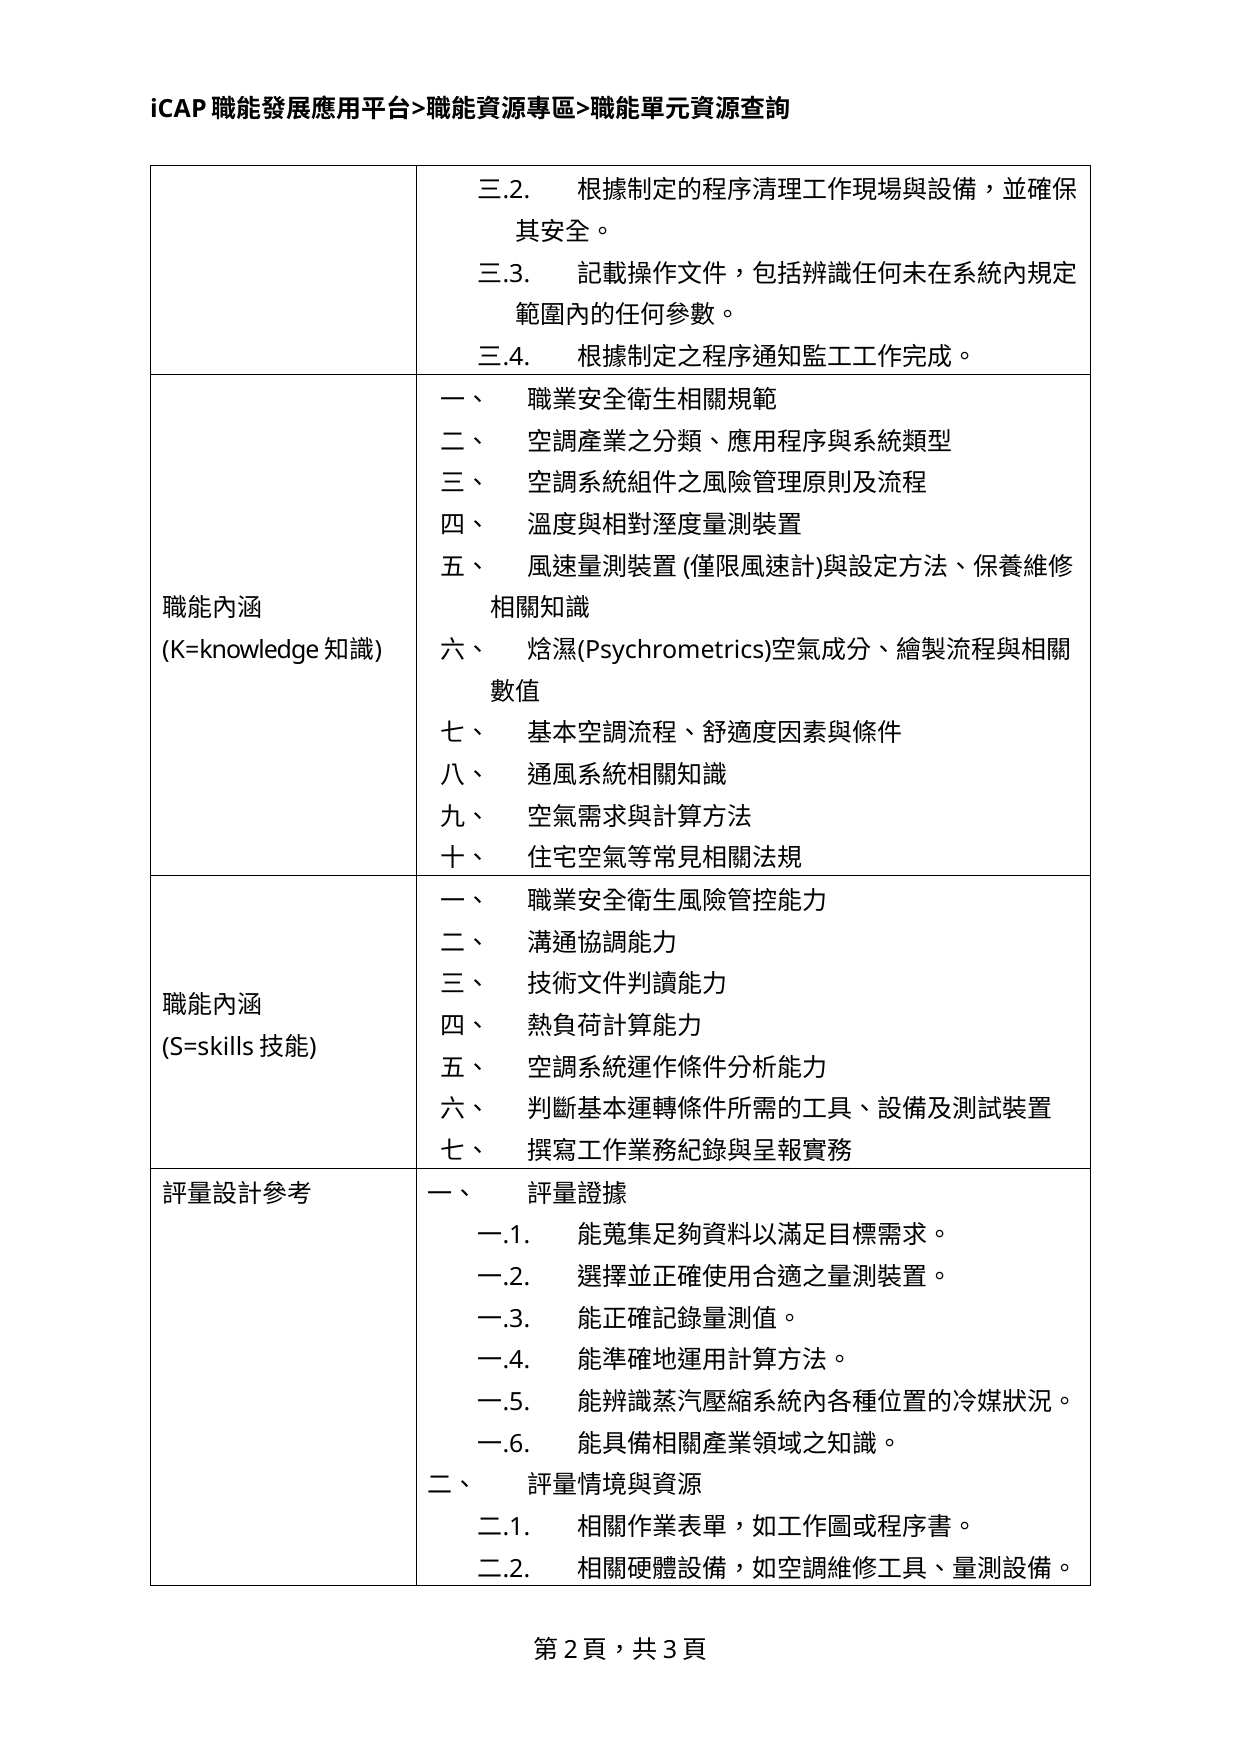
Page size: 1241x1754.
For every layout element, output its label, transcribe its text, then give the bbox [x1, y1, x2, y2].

table_cell 職能內涵 (K=knowledge知識) [151, 375, 416, 875]
table_cell 職業安全衛生相關規範 空調產業之分類、應用程序與系統類型 空調系統組件之風險管理原則及流程 溫度與相對溼度量測裝置 風速量測裝置 (僅限風速計)與設定方法、保養維修相關知識 焓濕(Psychrometrics)空氣成分、繪製流程與相關數值 基本空調流程、舒適度因素與條件 通風系統相關知識 空氣需求與計算方法 住宅空氣等常見相關法規 [417, 375, 1090, 875]
table_cell 評量證據 能蒐集足夠資料以滿足目標需求。 選擇並正確使用合適之量測裝置。 能正確記錄量測值。 能準確地運用計算方法。 能辨識蒸汽壓縮系統內各種位置的冷媒狀況。 能具備相關產業領域之知識。 評量情境與資源 相關作業表單，如工作圖或程序書。 相關硬體設備，如空調維修工具、量測設備。 評量情境須儘量符合實務工作現場環境。 符合職業安全與衛生相關規範及作業程序。 評量方法 直接觀察。 評量者設計狀況題庫，評估受評者之問題處理能力。 以書面或口頭提問方式評估受評者對本單元職能內涵之了解。 [417, 1169, 1090, 1585]
table_cell [151, 166, 416, 374]
table_cell 準備判斷空調系統的基本運作條件 透過制定的例行工作與程序，辨識、取得及瞭解既定工作區域的職業安全衛生程序。 在準備工作中，遵循制定的職業安全衛生風險控制措施與程序。 回報之前未發現的安全危害，並向監工尋求風險控制措施建議。 從文件或監工取得預期的運轉條件，以制定待執行的工作範圍。 確保有效地與他人協調工作。 根據制定的例行工作與程序，辨識與使用工作可能所需的材料來源。 取得判斷基本運轉條件所需的工具、設備及測試裝置，並檢查其是否能夠正確操作且安全無虞。 判斷空調系統的基本運作條件 遵循用於執行工作所制定的職業安全衛生風險控制措施。 量測系統運作參數時，恪遵職業安全衛生需求與制定的安全程序。 恪遵職業安全衛生需求與程序，檢查系統並視需要隔離系統。 依應用於特定空調系統的量測值與計算值，以制定的程序測定運作條件的實際與規定範圍。 與合適人員討論處理突發情況的制定方法，並記載下來。 在不傷害設備、電路、周遭環境或服務的情況下，運用永續能源實務測定運作條件。 完成工作與報告 遵循職業安全衛生工作完成風險控制措施與程序。 根據制定的程序清理工作現場與設備，並確保其安全。 記載操作文件，包括辨識任何未在系統內規定範圍內的任何參數。 根據制定之程序通知監工工作完成。 [417, 166, 1090, 374]
table_cell 職業安全衛生風險管控能力 溝通協調能力 技術文件判讀能力 熱負荷計算能力 空調系統運作條件分析能力 判斷基本運轉條件所需的工具、設備及測試裝置 撰寫工作業務紀錄與呈報實務 [417, 876, 1090, 1168]
table_cell 職能內涵 (S=skills技能) [151, 876, 416, 1168]
table_cell 評量設計參考 [151, 1169, 416, 1585]
